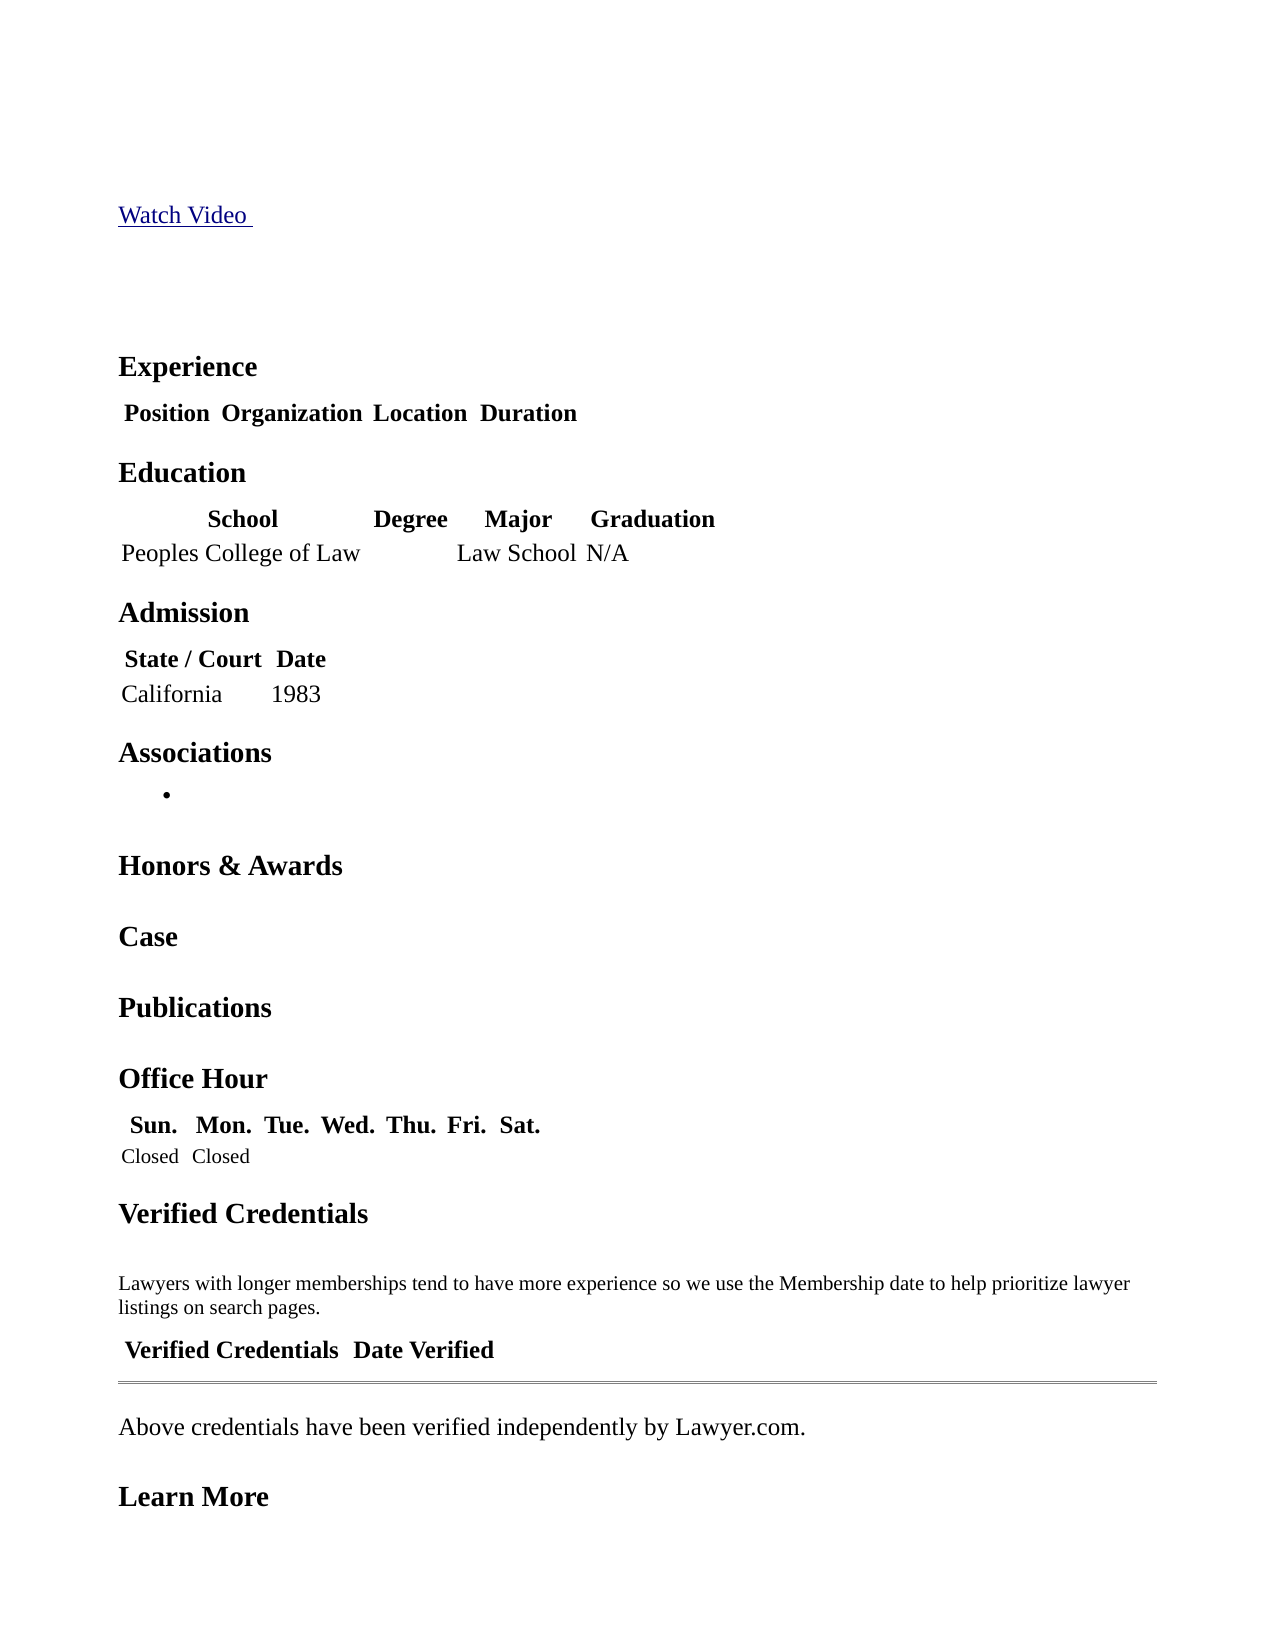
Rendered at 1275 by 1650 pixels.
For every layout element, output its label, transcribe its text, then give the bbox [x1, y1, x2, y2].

subtitle Education [118, 455, 1157, 488]
text Watch Video [118, 201, 1157, 229]
table_cell Peoples College of Law [118, 536, 367, 570]
subtitle Honors & Awards [118, 848, 1157, 881]
subtitle Associations [118, 735, 1157, 769]
table_header Fri. [442, 1107, 492, 1141]
table_cell Closed [189, 1141, 258, 1171]
subtitle Office Hour [118, 1061, 1157, 1094]
table_header Organization [216, 395, 368, 430]
text Lawyers with longer memberships tend to have more experience so we use the Membership date to help prioritize lawyer listings on search pages. [118, 1242, 1157, 1319]
table_header Degree [367, 501, 454, 536]
table_header Sat. [492, 1107, 548, 1141]
table_header Duration [472, 395, 584, 430]
text Above credentials have been verified independently by Lawyer.com. [118, 1412, 1157, 1441]
table_header Verified Credentials [118, 1332, 345, 1366]
subtitle Learn More [118, 1479, 1157, 1512]
subtitle Experience [118, 349, 1157, 383]
table_cell California [118, 676, 268, 710]
table_cell [367, 536, 454, 570]
table_header State / Court [118, 641, 268, 676]
table_cell N/A [583, 536, 723, 570]
table_cell Closed [118, 1141, 189, 1171]
table_header Thu. [381, 1107, 442, 1141]
subtitle Verified Credentials [118, 1196, 1157, 1230]
table_cell [258, 1141, 548, 1171]
table_header Sun. [118, 1107, 189, 1141]
table_header Wed. [315, 1107, 381, 1141]
table_header Mon. [189, 1107, 258, 1141]
table_cell Law School [454, 536, 583, 570]
table_header Position [118, 395, 216, 430]
table_header Date [268, 641, 334, 676]
table_header Tue. [258, 1107, 315, 1141]
table_header Major [454, 501, 583, 536]
table_header Location [368, 395, 472, 430]
subtitle Admission [118, 595, 1157, 629]
subtitle Publications [118, 990, 1157, 1023]
table_header School [118, 501, 367, 536]
subtitle Case [118, 919, 1157, 952]
table_header Date Verified [345, 1332, 502, 1366]
table_header Graduation [583, 501, 723, 536]
table_cell 1983 [268, 676, 334, 710]
